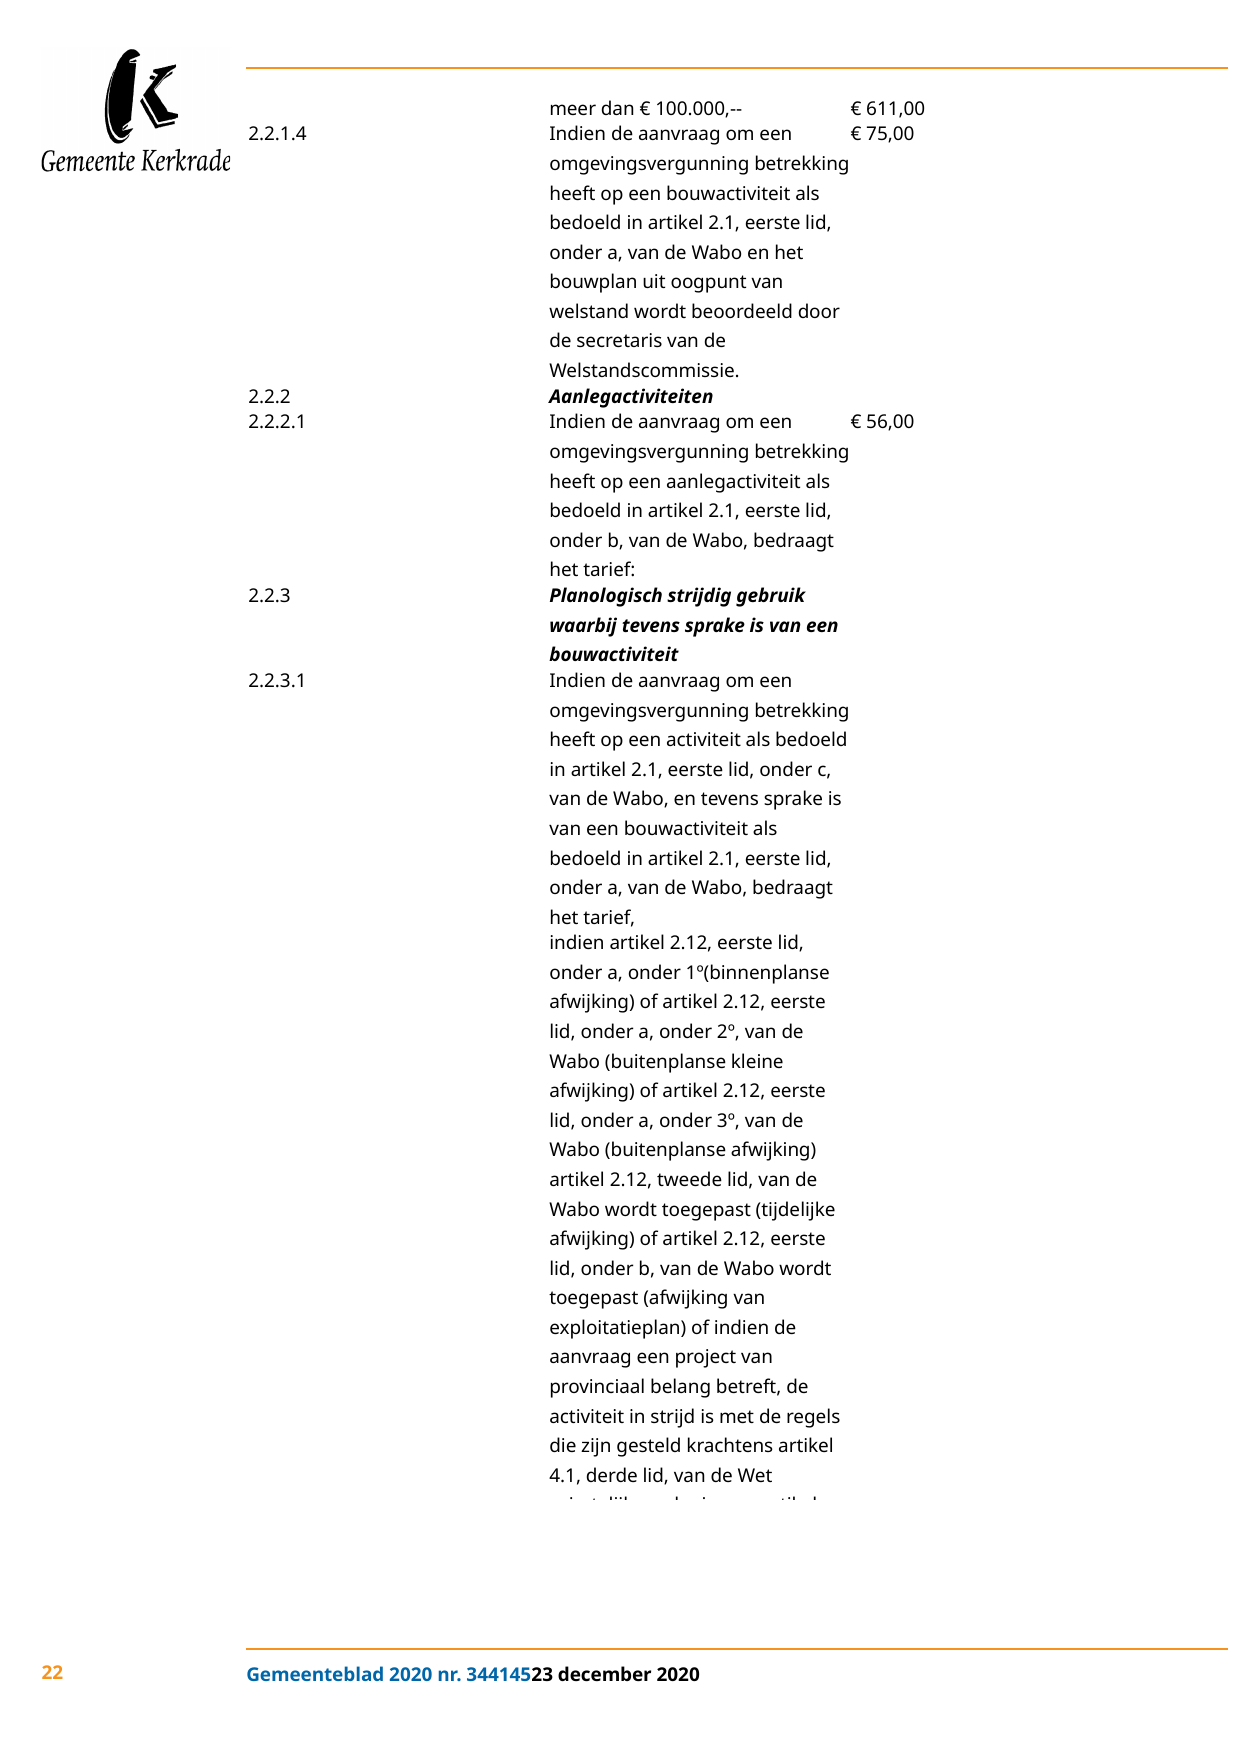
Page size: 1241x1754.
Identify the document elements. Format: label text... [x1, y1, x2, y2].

table_cell 2.2.1.4 [248, 121, 549, 383]
table_cell Indien de aanvraag om een omgevingsvergunning betrekking heeft op een aanlegactiviteit als bedoeld in artikel 2.1, eerste lid, onder b, van de Wabo, bedraagt het tarief: [549, 409, 850, 582]
table_cell meer dan € 100.000,-- [549, 95, 850, 121]
table_cell € 56,00 [850, 409, 1152, 582]
table_cell Indien de aanvraag om een omgevingsvergunning betrekking heeft op een activiteit als bedoeld in artikel 2.1, eerste lid, onder c, van de Wabo, en tevens sprake is van een bouwactiviteit als bedoeld in artikel 2.1, eerste lid, onder a, van de Wabo, bedraagt het tarief, [549, 667, 850, 929]
table_cell 2.2.2.1 [248, 409, 549, 582]
table_cell € 75,00 [850, 121, 1152, 383]
table_cell Indien de aanvraag om een omgevingsvergunning betrekking heeft op een bouwactiviteit als bedoeld in artikel 2.1, eerste lid, onder a, van de Wabo en het bouwplan uit oogpunt van welstand wordt beoordeeld door de secretaris van de Welstandscommissie. [549, 121, 850, 383]
table_cell [850, 930, 1152, 1499]
table_cell Planologisch strijdig gebruik waarbij tevens sprake is van een bouwactiviteit [549, 582, 850, 667]
table_cell [850, 383, 1152, 409]
table_cell Aanlegactiviteiten [549, 383, 850, 409]
table_cell 2.2.3.1 [248, 667, 549, 929]
table_cell [850, 667, 1152, 929]
table_cell 2.2.3 [248, 582, 549, 667]
picture [41, 47, 231, 172]
table_cell [248, 930, 549, 1499]
table_cell [850, 582, 1152, 667]
table_cell 2.2.2 [248, 383, 549, 409]
table_cell € 611,00 [850, 95, 1152, 121]
table_cell indien artikel 2.12, eerste lid, onder a, onder 1º(binnenplanse afwijking) of artikel 2.12, eerste lid, onder a, onder 2º, van de Wabo (buitenplanse kleine afwijking) of artikel 2.12, eerste lid, onder a, onder 3º, van de Wabo (buitenplanse afwijking) artikel 2.12, tweede lid, van de Wabo wordt toegepast (tijdelijke afwijking) of artikel 2.12, eerste lid, onder b, van de Wabo wordt toegepast (afwijking van exploitatieplan) of indien de aanvraag een project van provinciaal belang betreft, de activiteit in strijd is met de regels die zijn gesteld krachtens artikel 4.1, derde lid, van de Wet ruimtelijke ordening en artikel 2.12, eerste lid, onder c, van de Wabo wordt toegepast (afwijking van provinciale regelgeving) of indien de aanvraag een project van nationaal belang betreft, de activiteit in strijd is met de regels die zijn gesteld krachtens artikel 4.3, derde lid, van de Wet ruimtelijke ordening en artikel 2.12, eerste lid, onder c, van de Wabo wordt toegepast (afwijking van nationale regelgeving) of indien artikel 2.12, eerste lid, onder d, van de Wabo wordt toegepast (afwijking van voorbereidingsbesluit): [549, 930, 850, 1499]
table_cell [248, 95, 549, 121]
